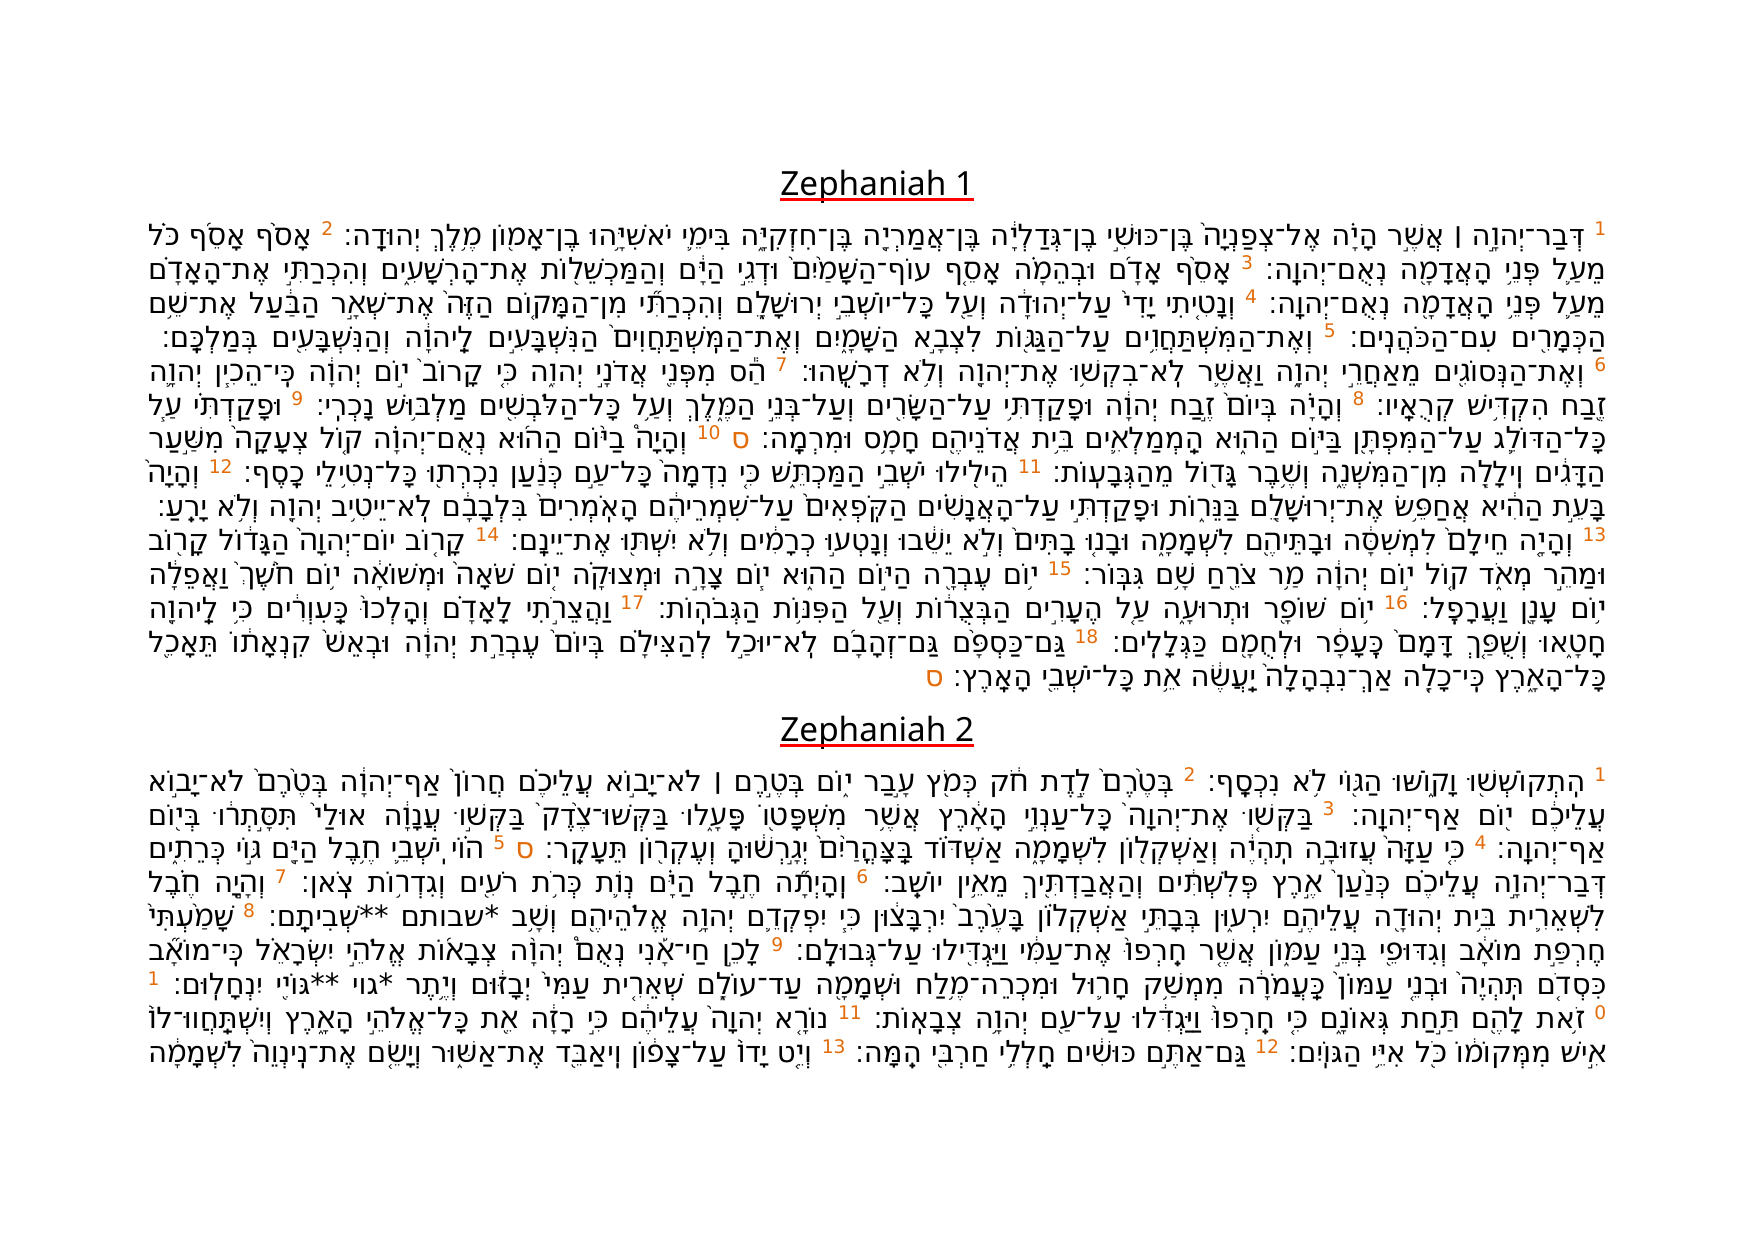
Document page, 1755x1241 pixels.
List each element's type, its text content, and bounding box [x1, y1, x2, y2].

text 1 הִֽתְקוֹשְׁשׁ֖וּ וָק֑וֹשּׁוּ הַגּ֖וֹי לֹ֥א נִכְסָֽף׃ 2 בְּטֶ֙רֶם֙ לֶ֣דֶת חֹ֔ק כְּמֹ֖ץ עָ֣בַר י֑וֹם בְּטֶ֣רֶם ׀ לֹא־יָב֣וֹא עֲלֵיכֶ֗ם חֲרוֹן֙ אַף־יְהוָ֔ה בְּטֶ֙רֶם֙ לֹא־יָב֣וֹא עֲלֵיכֶ֔ם י֖וֹם אַף־יְהוָֽה׃ ‬‬3 בַּקְּשׁ֤וּ אֶת־יְהוָה֙ כָּל־עַנְוֵ֣י הָאָ֔רֶץ אֲשֶׁ֥ר מִשְׁפָּט֖וֹ פָּעָ֑לוּ בַּקְּשׁוּ־צֶ֙דֶק֙ בַּקְּשׁ֣וּ עֲנָוָ֔ה אוּלַי֙ תִּסָּ֣תְר֔וּ בְּי֖וֹם אַף־יְהוָֽה׃ ‬‬4 כִּ֤י עַזָּה֙ עֲזוּבָ֣ה תִֽהְיֶ֔ה וְאַשְׁקְל֖וֹן לִשְׁמָמָ֑ה אַשְׁדּ֗וֹד בַּֽצָּהֳרַ֙יִם֙ יְגָ֣רְשׁ֔וּהָ וְעֶקְר֖וֹן תֵּעָקֵֽר׃ ס ‬‬5 ה֗וֹי יֹֽשְׁבֵ֛י חֶ֥בֶל הַיָּ֖ם גּ֣וֹי כְּרֵתִ֑ים דְּבַר־יְהוָ֣ה עֲלֵיכֶ֗ם כְּנַ֙עַן֙ אֶ֣רֶץ פְּלִשְׁתִּ֔ים וְהַאֲבַדְתִּ֖יךְ מֵאֵ֥ין יוֹשֵֽׁב׃ ‬‬6 וְֽהָיְתָ֞ה חֶ֣בֶל הַיָּ֗ם נְוֺ֛ת כְּרֹ֥ת רֹעִ֖ים וְגִדְר֥וֹת צֹֽאן׃ ‬‬7 וְהָ֣יָה חֶ֗בֶל לִשְׁאֵרִ֛ית בֵּ֥ית יְהוּדָ֖ה עֲלֵיהֶ֣ם יִרְע֑וּן בְּבָתֵּ֣י אַשְׁקְל֗וֹן בָּעֶ֙רֶב֙ יִרְבָּצ֔וּן כִּ֧י יִפְקְדֵ֛ם יְהוָ֥ה אֱלֹהֵיהֶ֖ם וְשָׁ֥ב *שבותם **שְׁבִיתָֽם׃ ‬‬8 שָׁמַ֙עְתִּי֙ חֶרְפַּ֣ת מוֹאָ֔ב וְגִדּוּפֵ֖י בְּנֵ֣י עַמּ֑וֹן אֲשֶׁ֤ר חֵֽרְפוּ֙ אֶת־עַמִּ֔י וַיַּגְדִּ֖ילוּ עַל־גְּבוּלָֽם׃ ‬‬9 לָכֵ֣ן חַי־אָ֡נִי נְאֻם֩ יְהוָ֨ה צְבָא֜וֹת אֱלֹהֵ֣י יִשְׂרָאֵ֗ל כִּֽי־מוֹאָ֞ב כִּסְדֹ֤ם תִּֽהְיֶה֙ וּבְנֵ֤י עַמּוֹן֙ כַּֽעֲמֹרָ֔ה מִמְשַׁ֥ק חָר֛וּל וּמִכְרֵה־מֶ֥לַח וּשְׁמָמָ֖ה עַד־עוֹלָ֑ם שְׁאֵרִ֤ית עַמִּי֙ יְבָזּ֔וּם וְיֶ֥תֶר *גוי **גּוֹיִ֖י יִנְחָלֽוּם׃ ‬‬10 זֹ֥את לָהֶ֖ם תַּ֣חַת גְּאוֹנָ֑ם כִּ֤י חֵֽרְפוּ֙ וַיַּגְדִּ֔לוּ עַל־עַ֖ם יְהוָ֥ה צְבָאֽוֹת׃ ‬‬11 נוֹרָ֤א יְהוָה֙ עֲלֵיהֶ֔ם כִּ֣י רָזָ֔ה אֵ֖ת כָּל־אֱלֹהֵ֣י הָאָ֑רֶץ וְיִשְׁתַּֽחֲווּ־לוֹ֙ אִ֣ישׁ מִמְּקוֹמ֔וֹ כֹּ֖ל אִיֵּ֥י הַגּוֹיִֽם׃ ‬‬12 גַּם־אַתֶּ֣ם כּוּשִׁ֔ים חַֽלְלֵ֥י חַרְבִּ֖י הֵֽמָּה׃ ‬‬13 וְיֵ֤ט יָדוֹ֙ עַל־צָפ֔וֹן וִֽיאַבֵּ֖ד אֶת־אַשּׁ֑וּר וְיָשֵׂ֤ם אֶת־נִֽינְוֵה֙ לִשְׁמָמָ֔ה צִיָּ֖ה כַּמִּדְבָּֽר׃ ‬‬14 וְרָבְצ֨וּ בְתוֹכָ֤הּ עֲדָרִים֙ כָּל־חַיְתוֹ־ג֔וֹי גַּם־קָאַת֙ גַּם־קִפֹּ֔ד בְּכַפְתֹּרֶ֖יהָ יָלִ֑ינוּ ק֠וֹל יְשׁוֹרֵ֤ר בַּֽחַלּוֹן֙ חֹ֣רֶב בַּסַּ֔ף כִּ֥י אַרְזָ֖ה עֵרָֽה׃ ‬‬15 זֹ֞֠את הָעִ֤יר הָעַלִּיזָה֙ הַיּוֹשֶׁ֣בֶת לָבֶ֔טַח הָאֹֽמְרָה֙ בִּלְבָבָ֔הּ אֲנִ֖י וְאַפְסִ֣י ע֑וֹד אֵ֣יךְ ׀ הָיְתָ֣ה לְשַׁמָּ֗ה מַרְבֵּץ֙ לַֽחַיָּ֔ה כֹּ֚ל עוֹבֵ֣ר עָלֶ֔יהָ יִשְׁרֹ֖ק יָנִ֥יעַ יָדֽוֹ׃ ס ‬‬‬‬‬‬‬‬‬‬‬‬‬‬‬‬ [148, 764, 1606, 1069]
text 1 דְּבַר־יְהוָ֣ה ׀ אֲשֶׁ֣ר הָיָ֗ה אֶל־צְפַנְיָה֙ בֶּן־כּוּשִׁ֣י בֶן־גְּדַלְיָ֔ה בֶּן־אֲמַרְיָ֖ה בֶּן־חִזְקִיָּ֑ה בִּימֵ֛י יֹאשִׁיָּ֥הוּ בֶן־אָמ֖וֹן מֶ֥לֶךְ יְהוּדָֽה׃ 2 אָסֹ֨ף אָסֵ֜ף כֹּ֗ל מֵעַ֛ל פְּנֵ֥י הָאֲדָמָ֖ה נְאֻם־יְהוָֽה׃ ‬‬3 אָסֵ֨ף אָדָ֜ם וּבְהֵמָ֗ה אָסֵ֤ף עוֹף־הַשָּׁמַ֙יִם֙ וּדְגֵ֣י הַיָּ֔ם וְהַמַּכְשֵׁל֖וֹת אֶת־הָרְשָׁעִ֑ים וְהִכְרַתִּ֣י אֶת־הָאָדָ֗ם מֵעַ֛ל פְּנֵ֥י הָאֲדָמָ֖ה נְאֻם־יְהוָֽה׃ ‬‬4 וְנָטִ֤יתִי יָדִי֙ עַל־יְהוּדָ֔ה וְעַ֖ל כָּל־יוֹשְׁבֵ֣י יְרוּשָׁלָ֑͏ִם וְהִכְרַתִּ֞י מִן־הַמָּק֤וֹם הַזֶּה֙ אֶת־שְׁאָ֣ר הַבַּ֔עַל אֶת־שֵׁ֥ם הַכְּמָרִ֖ים עִם־הַכֹּהֲנִֽים׃ ‬‬5 וְאֶת־הַמִּשְׁתַּחֲוִ֥ים עַל־הַגַּגּ֖וֹת לִצְבָ֣א הַשָּׁמָ֑יִם וְאֶת־הַמִּֽשְׁתַּחֲוִים֙ הַנִּשְׁבָּעִ֣ים לַֽיהוָ֔ה וְהַנִּשְׁבָּעִ֖ים בְּמַלְכָּֽם׃ ‬‬6 וְאֶת־הַנְּסוֹגִ֖ים מֵאַחֲרֵ֣י יְהוָ֑ה וַאֲשֶׁ֛ר לֹֽא־בִקְשׁ֥וּ אֶת־יְהוָ֖ה וְלֹ֥א דְרָשֻֽׁהוּ׃ ‬‬7 הַ֕ס מִפְּנֵ֖י אֲדֹנָ֣י יְהוִ֑ה כִּ֤י קָרוֹב֙ י֣וֹם יְהוָ֔ה כִּֽי־הֵכִ֧ין יְהוָ֛ה זֶ֖בַח הִקְדִּ֥ישׁ קְרֻאָֽיו׃ ‬‬8 וְהָיָ֗ה בְּיוֹם֙ זֶ֣בַח יְהוָ֔ה וּפָקַדְתִּ֥י עַל־הַשָּׂרִ֖ים וְעַל־בְּנֵ֣י הַמֶּ֑לֶךְ וְעַ֥ל כָּל־הַלֹּבְשִׁ֖ים מַלְבּ֥וּשׁ נָכְרִֽי׃ ‬‬9 וּפָקַדְתִּ֗י עַ֧ל כָּל־הַדּוֹלֵ֛ג עַל־הַמִּפְתָּ֖ן בַּיּ֣וֹם הַה֑וּא הַֽמְמַלְאִ֛ים בֵּ֥ית אֲדֹנֵיהֶ֖ם חָמָ֥ס וּמִרְמָֽה׃ ס ‬‬10 וְהָיָה֩ בַיּ֨וֹם הַה֜וּא נְאֻם־יְהוָ֗ה ק֤וֹל צְעָקָה֙ מִשַּׁ֣עַר הַדָּגִ֔ים וִֽילָלָ֖ה מִן־הַמִּשְׁנֶ֑ה וְשֶׁ֥בֶר גָּד֖וֹל מֵהַגְּבָעֽוֹת׃ ‬‬11 הֵילִ֖ילוּ יֹשְׁבֵ֣י הַמַּכְתֵּ֑שׁ כִּ֤י נִדְמָה֙ כָּל־עַ֣ם כְּנַ֔עַן נִכְרְת֖וּ כָּל־נְטִ֥ילֵי כָֽסֶף׃ ‬‬12 וְהָיָה֙ בָּעֵ֣ת הַהִ֔יא אֲחַפֵּ֥שׂ אֶת־יְרוּשָׁלַ֖͏ִם בַּנֵּר֑וֹת וּפָקַדְתִּ֣י עַל־הָאֲנָשִׁ֗ים הַקֹּֽפְאִים֙ עַל־שִׁמְרֵיהֶ֔ם הָאֹֽמְרִים֙ בִּלְבָבָ֔ם לֹֽא־יֵיטִ֥יב יְהוָ֖ה וְלֹ֥א יָרֵֽעַ׃ ‬‬13 וְהָיָ֤ה חֵילָם֙ לִמְשִׁסָּ֔ה וּבָתֵּיהֶ֖ם לִשְׁמָמָ֑ה וּבָנ֤וּ בָתִּים֙ וְלֹ֣א יֵשֵׁ֔בוּ וְנָטְע֣וּ כְרָמִ֔ים וְלֹ֥א יִשְׁתּ֖וּ אֶת־יֵינָֽם׃ ‬‬14 קָר֤וֹב יוֹם־יְהוָה֙ הַגָּד֔וֹל קָר֖וֹב וּמַהֵ֣ר מְאֹ֑ד ק֚וֹל י֣וֹם יְהוָ֔ה מַ֥ר צֹרֵ֖חַ שָׁ֥ם גִּבּֽוֹר׃ ‬‬15 י֥וֹם עֶבְרָ֖ה הַיּ֣וֹם הַה֑וּא י֧וֹם צָרָ֣ה וּמְצוּקָ֗ה י֤וֹם שֹׁאָה֙ וּמְשׁוֹאָ֔ה י֥וֹם חֹ֙שֶׁךְ֙ וַאֲפֵלָ֔ה י֥וֹם עָנָ֖ן וַעֲרָפֶֽל׃ ‬‬16 י֥וֹם שׁוֹפָ֖ר וּתְרוּעָ֑ה עַ֚ל הֶעָרִ֣ים הַבְּצֻר֔וֹת וְעַ֖ל הַפִּנּ֥וֹת הַגְּבֹהֽוֹת׃ ‬‬17 וַהֲצֵרֹ֣תִי לָאָדָ֗ם וְהָֽלְכוּ֙ כַּֽעִוְרִ֔ים כִּ֥י לַֽיהוָ֖ה חָטָ֑אוּ וְשֻׁפַּ֤ךְ דָּמָם֙ כֶּֽעָפָ֔ר וּלְחֻמָ֖ם כַּגְּלָלִֽים׃ ‬‬18 גַּם־כַּסְפָּ֨ם גַּם־זְהָבָ֜ם לֹֽא־יוּכַ֣ל לְהַצִּילָ֗ם בְּיוֹם֙ עֶבְרַ֣ת יְהוָ֔ה וּבְאֵשׁ֙ קִנְאָת֔וֹ תֵּאָכֵ֖ל כָּל־הָאָ֑רֶץ כִּֽי־כָלָ֤ה אַךְ־נִבְהָלָה֙ יַֽעֲשֶׂ֔ה אֵ֥ת כָּל־יֹשְׁבֵ֖י הָאָֽרֶץ׃ ס ‬‬‬‬‬‬‬‬‬‬‬‬‬‬‬‬‬‬‬ [148, 218, 1606, 693]
text Zephaniah 1‬‬ [148, 160, 1606, 206]
text Zephaniah 2 [148, 706, 1606, 751]
